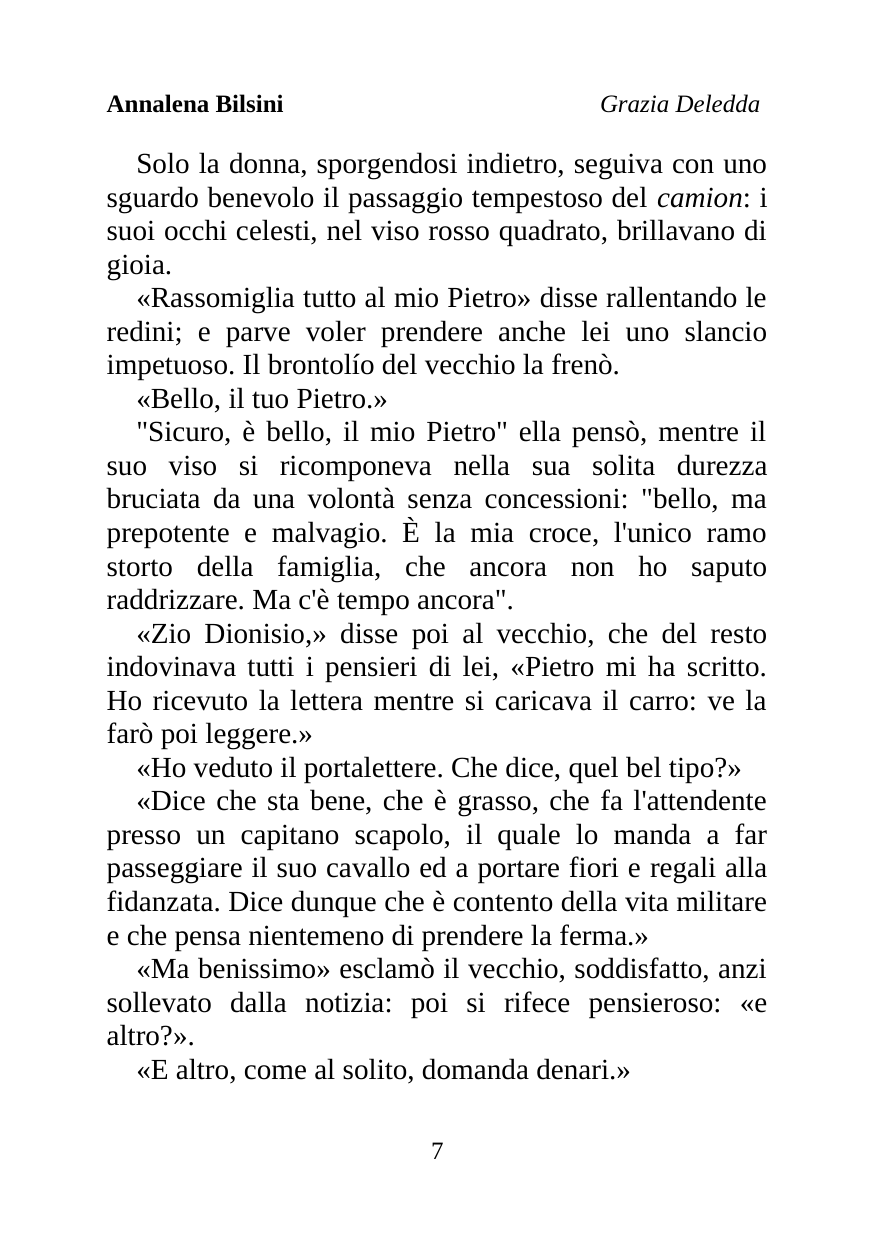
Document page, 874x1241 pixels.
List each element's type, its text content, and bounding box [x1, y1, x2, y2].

text «Ho veduto il portalettere. Che dice, quel bel tipo?» [106, 750, 768, 783]
text «Ma benissimo» esclamò il vecchio, soddisfatto, anzi sollevato dalla notizia: poi si rifece pensieroso: «e altro?». [106, 951, 768, 1052]
text «Zio Dionisio,» disse poi al vecchio, che del resto indovinava tutti i pensieri di lei, «Pietro mi ha scritto. Ho ricevuto la lettera mentre si caricava il carro: ve la farò poi leggere.» [106, 616, 768, 750]
text "Sicuro, è bello, il mio Pietro" ella pensò, mentre il suo viso si ricomponeva nella sua solita durezza bruciata da una volontà senza concessioni: "bello, ma prepotente e malvagio. È la mia croce, l'unico ramo storto della famiglia, che ancora non ho saputo raddrizzare. Ma c'è tempo ancora". [106, 414, 768, 616]
text Solo la donna, sporgendosi indietro, seguiva con uno sguardo benevolo il passaggio tempestoso del camion: i suoi occhi celesti, nel viso rosso quadrato, brillavano di gioia. [106, 146, 768, 280]
text «Rassomiglia tutto al mio Pietro» disse rallentando le redini; e parve voler prendere anche lei uno slancio impetuoso. Il brontolío del vecchio la frenò. [106, 280, 768, 381]
text «E altro, come al solito, domanda denari.» [106, 1052, 768, 1085]
text «Dice che sta bene, che è grasso, che fa l'attendente presso un capitano scapolo, il quale lo manda a far passeggiare il suo cavallo ed a portare fiori e regali alla fidanzata. Dice dunque che è contento della vita militare e che pensa nientemeno di prendere la ferma.» [106, 783, 768, 951]
text «Bello, il tuo Pietro.» [106, 381, 768, 414]
